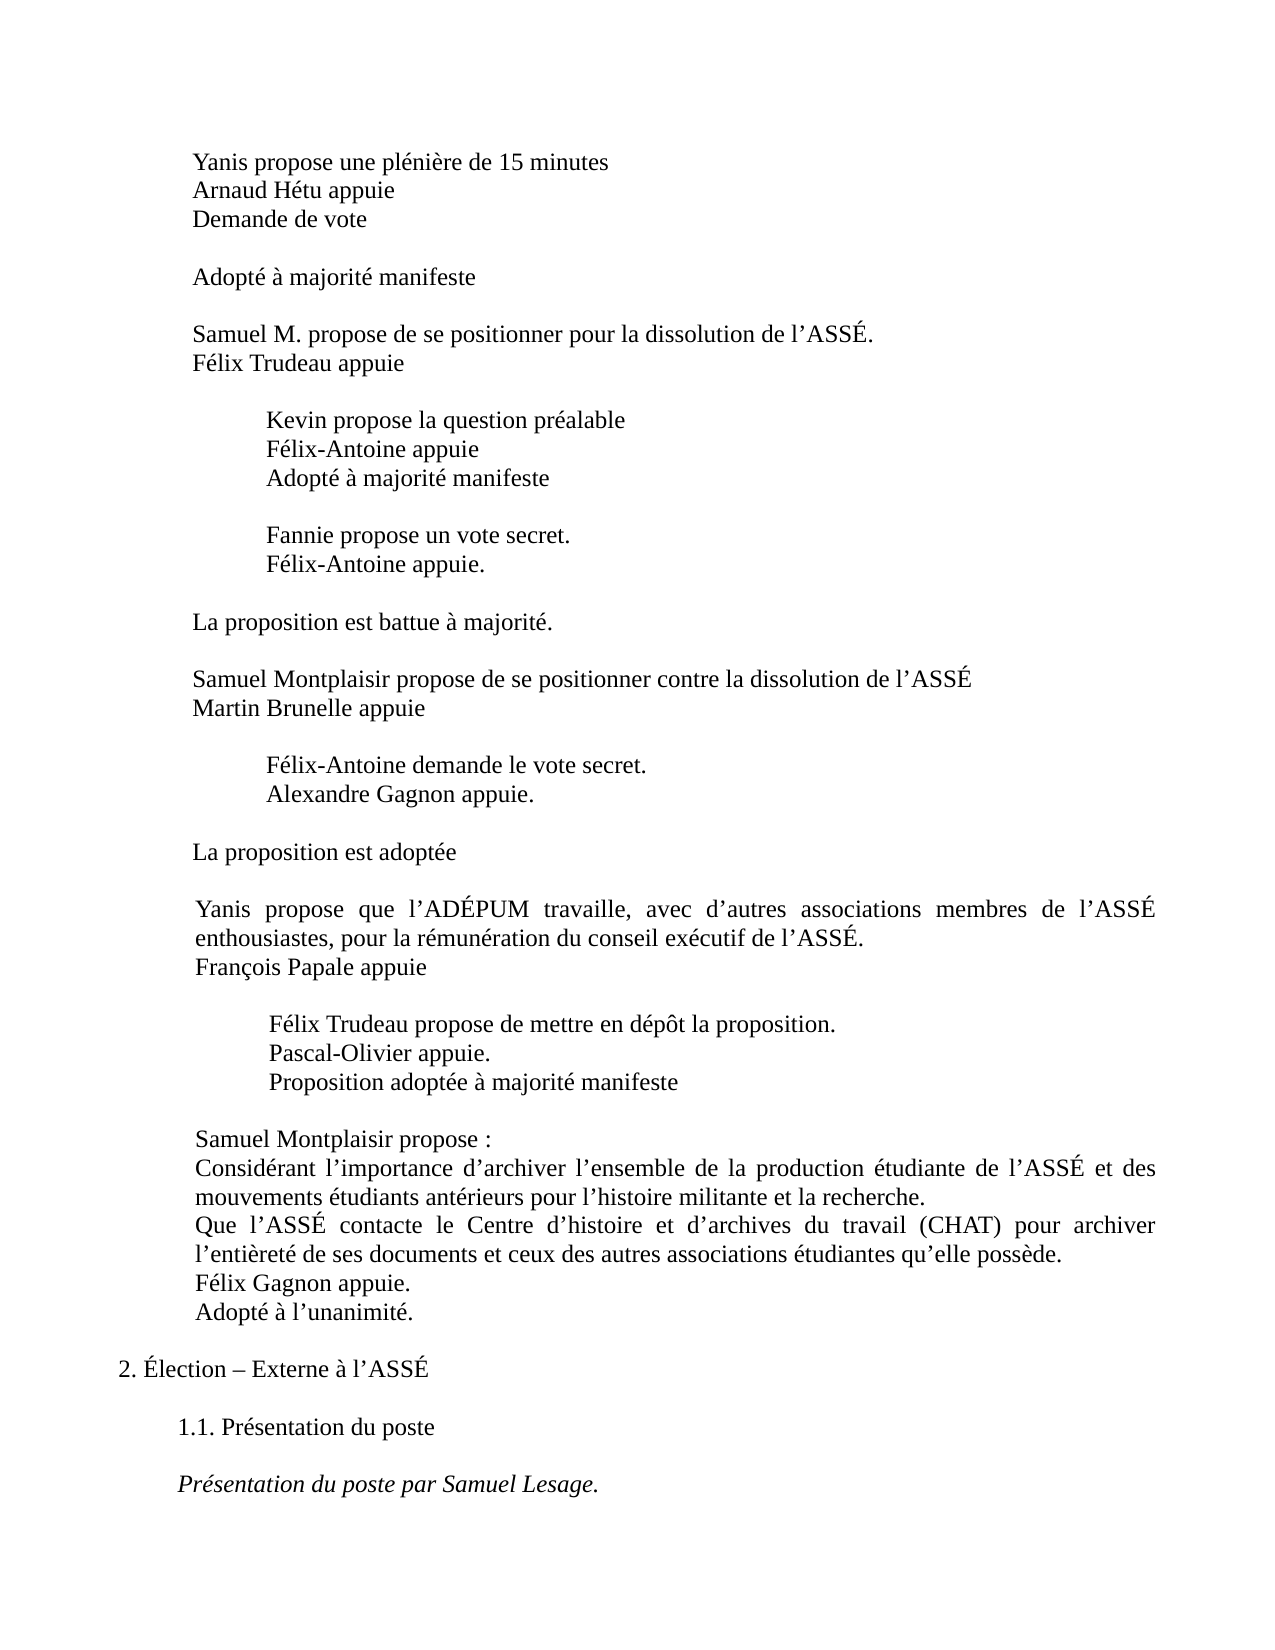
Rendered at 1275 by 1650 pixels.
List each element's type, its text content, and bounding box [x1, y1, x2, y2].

text Considérant l’importance d’archiver l’ensemble de la production étudiante de l’ASSÉ et des mouvements étudiants antérieurs pour l’histoire militante et la recherche. [195, 1153, 1157, 1211]
text Adopté à l’unanimité. [195, 1297, 1157, 1326]
text Fannie propose un vote secret. [118, 521, 1157, 549]
text Yanis propose que l’ADÉPUM travaille, avec d’autres associations membres de l’ASSÉ enthousiastes, pour la rémunération du conseil exécutif de l’ASSÉ. [195, 894, 1157, 952]
text Pascal-Olivier appuie. [195, 1038, 1157, 1067]
text François Papale appuie [195, 952, 1157, 981]
text Proposition adoptée à majorité manifeste [195, 1067, 1157, 1096]
text Samuel Montplaisir propose de se positionner contre la dissolution de l’ASSÉ [118, 664, 1157, 693]
text Arnaud Hétu appuie [118, 176, 1157, 204]
text Demande de vote [118, 204, 1157, 233]
text 1.1. Présentation du poste [177, 1412, 1157, 1441]
text Félix Gagnon appuie. [195, 1268, 1157, 1297]
text Félix-Antoine appuie [118, 434, 1157, 463]
text Présentation du poste par Samuel Lesage. [177, 1469, 1157, 1498]
text Félix Trudeau propose de mettre en dépôt la proposition. [195, 1009, 1157, 1038]
text La proposition est battue à majorité. [118, 607, 1157, 636]
text 2. Élection – Externe à l’ASSÉ [118, 1354, 1157, 1383]
text Adopté à majorité manifeste [118, 463, 1157, 492]
text La proposition est adoptée [118, 837, 1157, 866]
text Alexandre Gagnon appuie. [118, 779, 1157, 808]
text Kevin propose la question préalable [118, 406, 1157, 434]
text Samuel Montplaisir propose : [195, 1124, 1157, 1153]
text Que l’ASSÉ contacte le Centre d’histoire et d’archives du travail (CHAT) pour archiver l’entièreté de ses documents et ceux des autres associations étudiantes qu’elle possède. [195, 1211, 1157, 1268]
text Adopté à majorité manifeste [118, 262, 1157, 291]
text Samuel M. propose de se positionner pour la dissolution de l’ASSÉ. [118, 319, 1157, 348]
text Félix-Antoine demande le vote secret. [118, 751, 1157, 779]
text Félix-Antoine appuie. [118, 549, 1157, 578]
text Félix Trudeau appuie [118, 348, 1157, 377]
text Martin Brunelle appuie [118, 693, 1157, 722]
text Yanis propose une plénière de 15 minutes [118, 147, 1157, 176]
